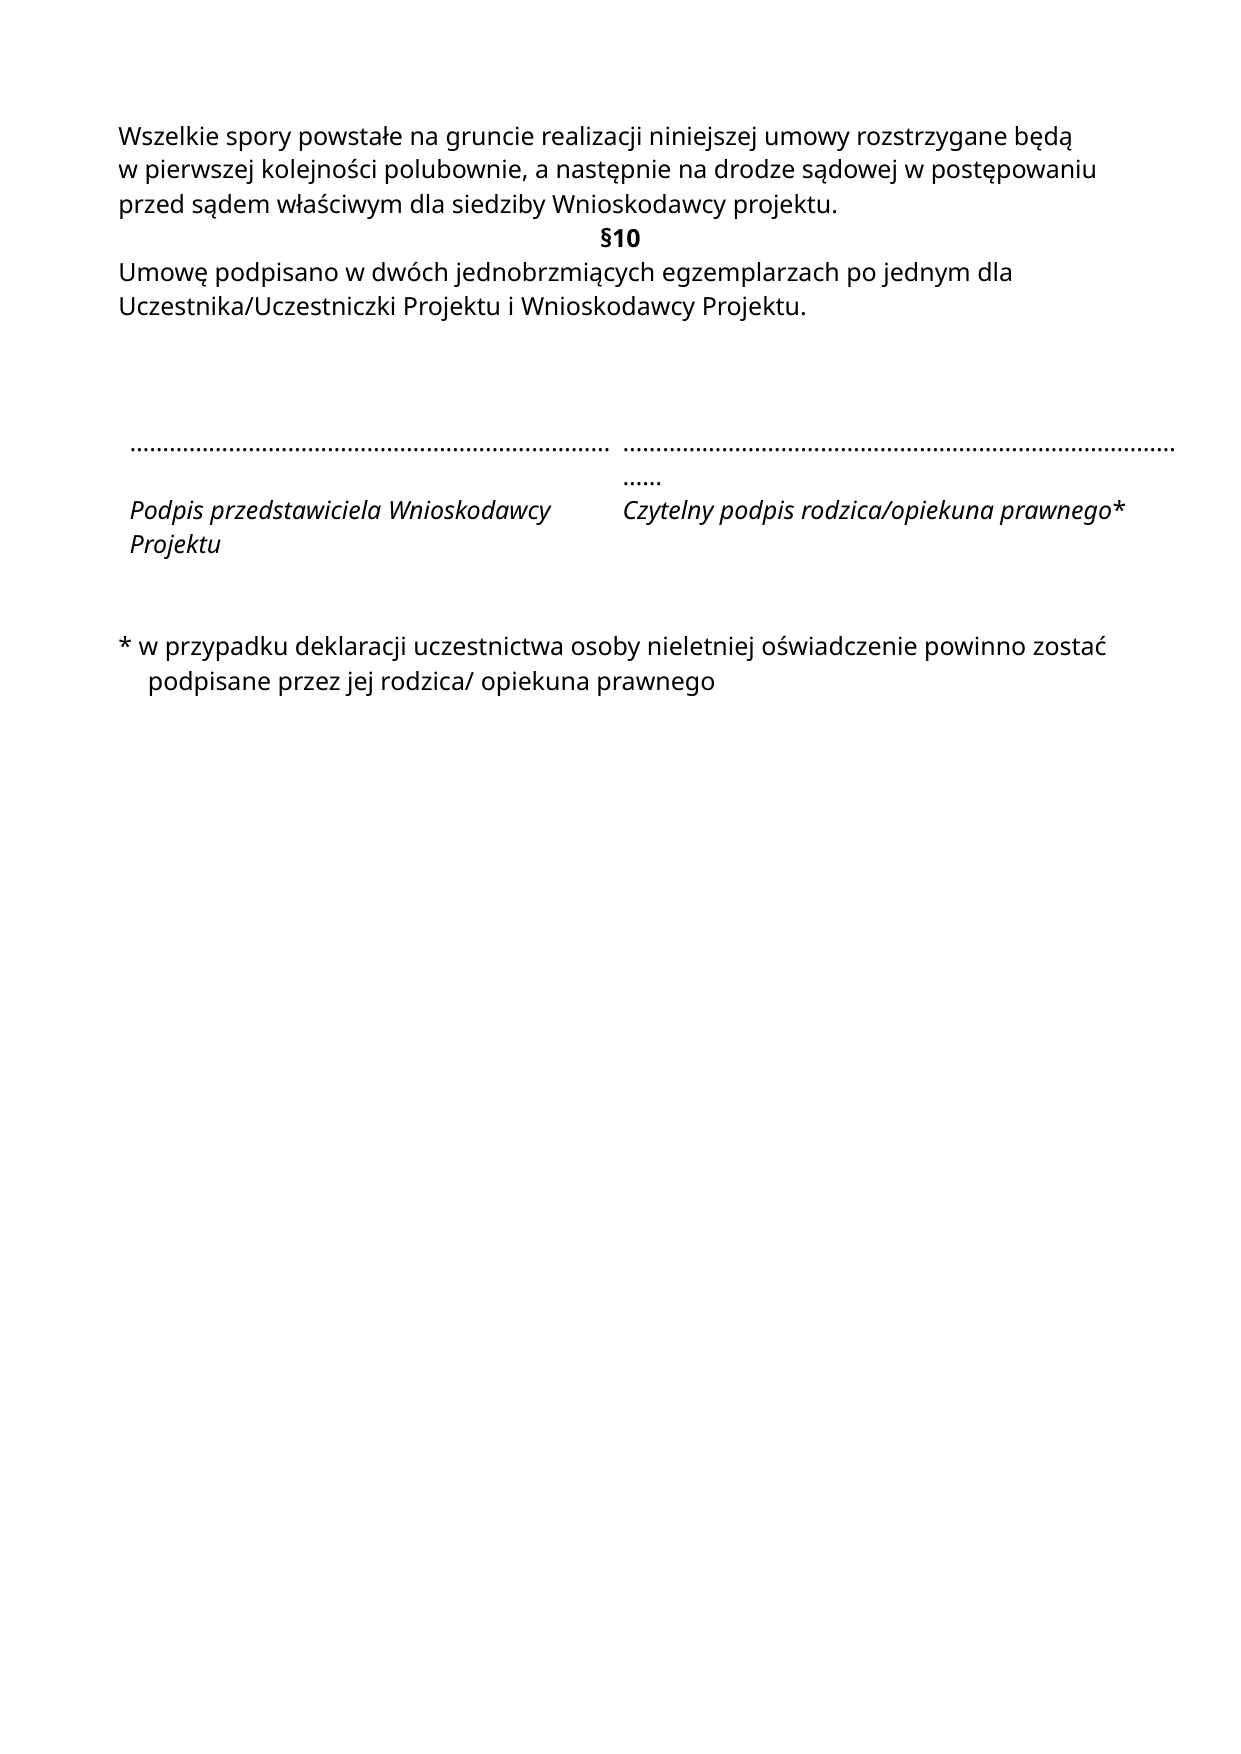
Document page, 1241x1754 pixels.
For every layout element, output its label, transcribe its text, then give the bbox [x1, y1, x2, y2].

table_cell Czytelny podpis rodzica/opiekuna prawnego* [611, 493, 1196, 561]
text Wszelkie spory powstałe na gruncie realizacji niniejszej umowy rozstrzygane będą w pierwszej kolejności polubownie, a następnie na drodze sądowej w postępowaniu przed sądem właściwym dla siedziby Wnioskodawcy projektu. [118, 118, 1122, 220]
text * w przypadku deklaracji uczestnictwa osoby nieletniej oświadczenie powinno zostać podpisane przez jej rodzica/ opiekuna prawnego [118, 629, 1122, 697]
table_header …………………………………………………….………… [118, 425, 611, 493]
table_cell Podpis przedstawiciela Wnioskodawcy Projektu [118, 493, 611, 561]
table_header ……………………………………………………………………………… [611, 425, 1196, 493]
text Umowę podpisano w dwóch jednobrzmiących egzemplarzach po jednym dla Uczestnika/Uczestniczki Projektu i Wnioskodawcy Projektu. [118, 254, 1122, 322]
text §10 [118, 220, 1122, 254]
